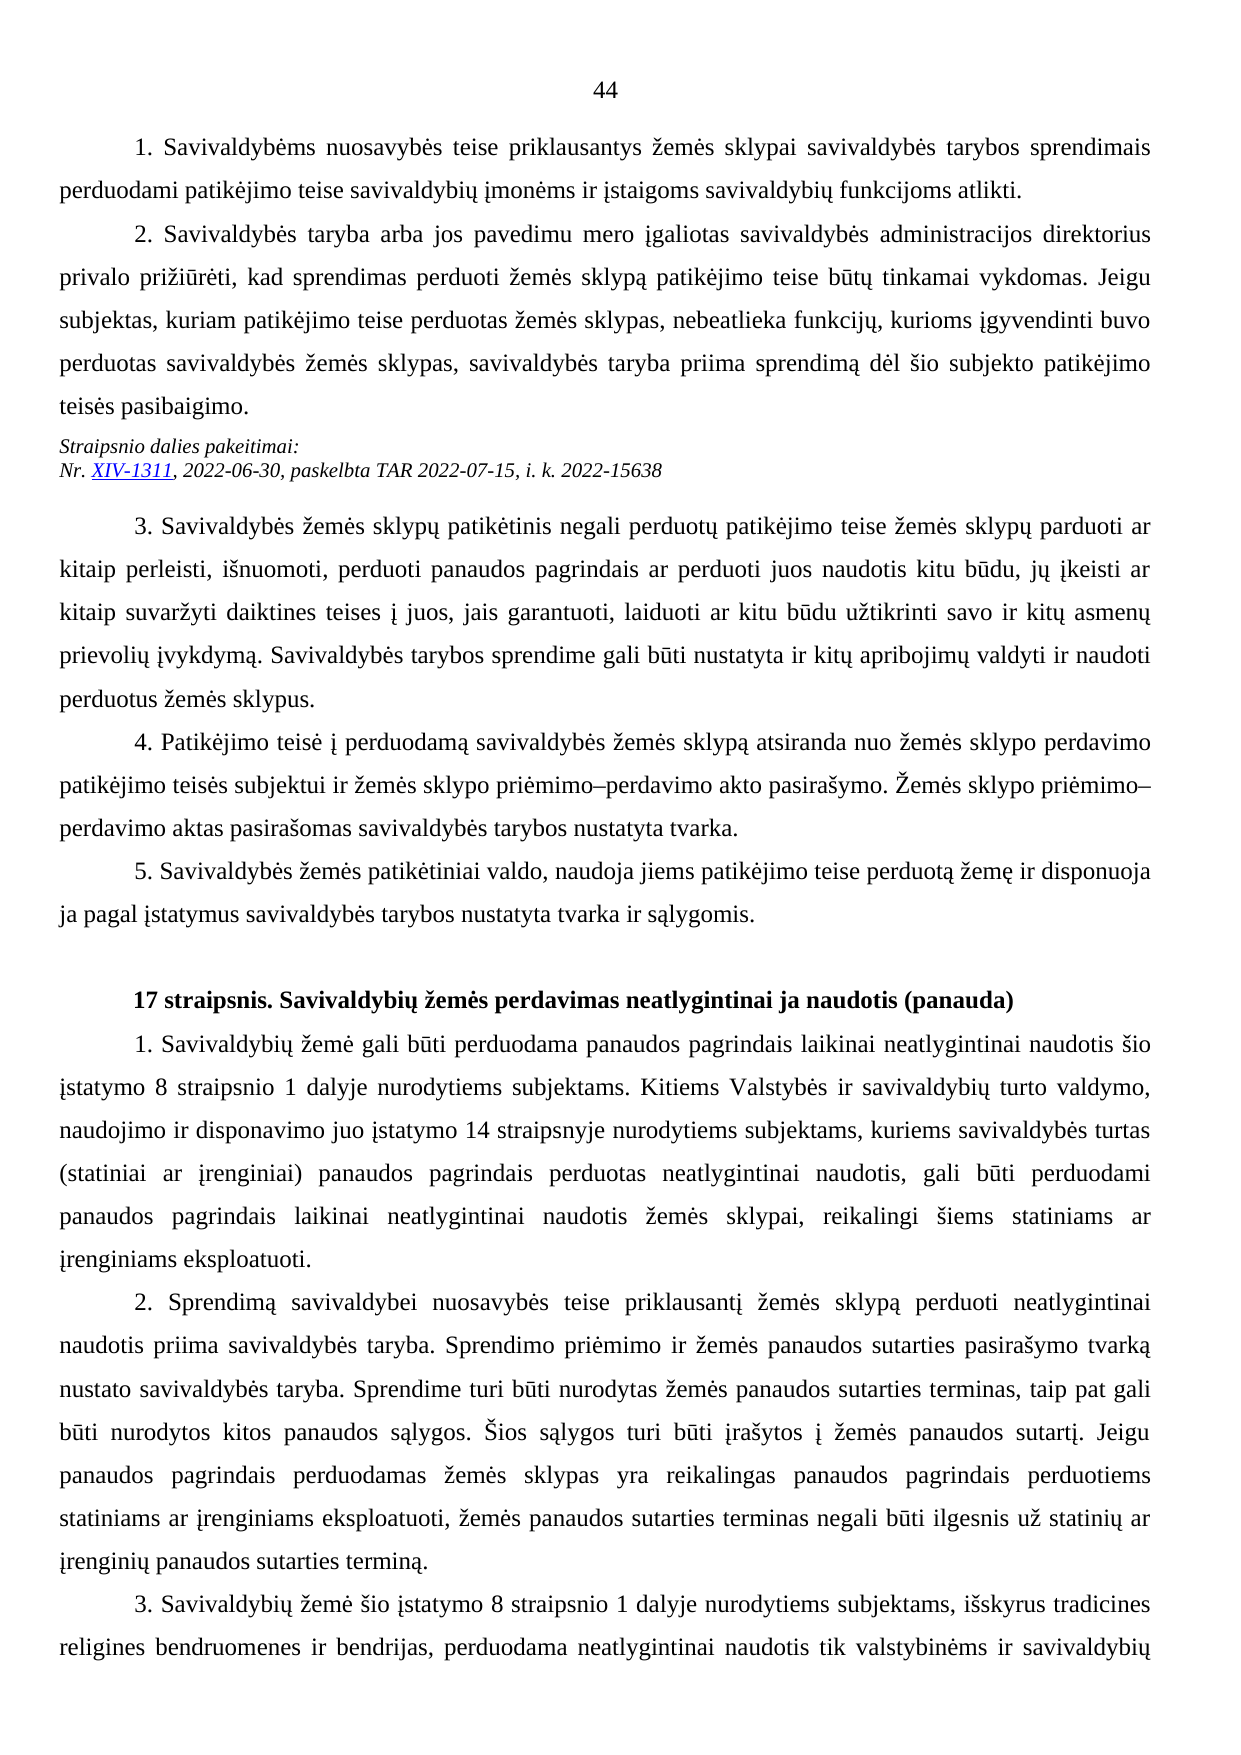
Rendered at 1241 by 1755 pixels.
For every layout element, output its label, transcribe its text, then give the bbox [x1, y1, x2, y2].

text 3. Savivaldybės žemės sklypų patikėtinis negali perduotų patikėjimo teise žemės sklypų parduoti ar kitaip perleisti, išnuomoti, perduoti panaudos pagrindais ar perduoti juos naudotis kitu būdu, jų įkeisti ar kitaip suvaržyti daiktines teises į juos, jais garantuoti, laiduoti ar kitu būdu užtikrinti savo ir kitų asmenų prievolių įvykdymą. Savivaldybės tarybos sprendime gali būti nustatyta ir kitų apribojimų valdyti ir naudoti perduotus žemės sklypus. [59, 511, 1152, 712]
text 4. Patikėjimo teisė į perduodamą savivaldybės žemės sklypą atsiranda nuo žemės sklypo perdavimo patikėjimo teisės subjektui ir žemės sklypo priėmimo–perdavimo akto pasirašymo. Žemės sklypo priėmimo–perdavimo aktas pasirašomas savivaldybės tarybos nustatyta tvarka. [59, 727, 1152, 842]
text 3. Savivaldybių žemė šio įstatymo 8 straipsnio 1 dalyje nurodytiems subjektams, išskyrus tradicines religines bendruomenes ir bendrijas, perduodama neatlygintinai naudotis tik valstybinėms ir savivaldybių [59, 1589, 1152, 1661]
text 2. Sprendimą savivaldybei nuosavybės teise priklausantį žemės sklypą perduoti neatlygintinai naudotis priima savivaldybės taryba. Sprendimo priėmimo ir žemės panaudos sutarties pasirašymo tvarką nustato savivaldybės taryba. Sprendime turi būti nurodytas žemės panaudos sutarties terminas, taip pat gali būti nurodytos kitos panaudos sąlygos. Šios sąlygos turi būti įrašytos į žemės panaudos sutartį. Jeigu panaudos pagrindais perduodamas žemės sklypas yra reikalingas panaudos pagrindais perduotiems statiniams ar įrenginiams eksploatuoti, žemės panaudos sutarties terminas negali būti ilgesnis už statinių ar įrenginių panaudos sutarties terminą. [59, 1287, 1152, 1575]
text 1. Savivaldybių žemė gali būti perduodama panaudos pagrindais laikinai neatlygintinai naudotis šio įstatymo 8 straipsnio 1 dalyje nurodytiems subjektams. Kitiems Valstybės ir savivaldybių turto valdymo, naudojimo ir disponavimo juo įstatymo 14 straipsnyje nurodytiems subjektams, kuriems savivaldybės turtas (statiniai ar įrenginiai) panaudos pagrindais perduotas neatlygintinai naudotis, gali būti perduodami panaudos pagrindais laikinai neatlygintinai naudotis žemės sklypai, reikalingi šiems statiniams ar įrenginiams eksploatuoti. [59, 1029, 1152, 1273]
text 2. Savivaldybės taryba arba jos pavedimu mero įgaliotas savivaldybės administracijos direktorius privalo prižiūrėti, kad sprendimas perduoti žemės sklypą patikėjimo teise būtų tinkamai vykdomas. Jeigu subjektas, kuriam patikėjimo teise perduotas žemės sklypas, nebeatlieka funkcijų, kurioms įgyvendinti buvo perduotas savivaldybės žemės sklypas, savivaldybės taryba priima sprendimą dėl šio subjekto patikėjimo teisės pasibaigimo. [59, 219, 1152, 420]
text 1. Savivaldybėms nuosavybės teise priklausantys žemės sklypai savivaldybės tarybos sprendimais perduodami patikėjimo teise savivaldybių įmonėms ir įstaigoms savivaldybių funkcijoms atlikti. [59, 132, 1152, 204]
text Nr. XIV-1311, 2022-06-30, paskelbta TAR 2022-07-15, i. k. 2022-15638 [59, 458, 1152, 482]
text Straipsnio dalies pakeitimai: [59, 434, 1152, 458]
text 5. Savivaldybės žemės patikėtiniai valdo, naudoja jiems patikėjimo teise perduotą žemę ir disponuoja ja pagal įstatymus savivaldybės tarybos nustatyta tvarka ir sąlygomis. [59, 856, 1152, 928]
text 17 straipsnis. Savivaldybių žemės perdavimas neatlygintinai ja naudotis (panauda) [133, 986, 1152, 1014]
